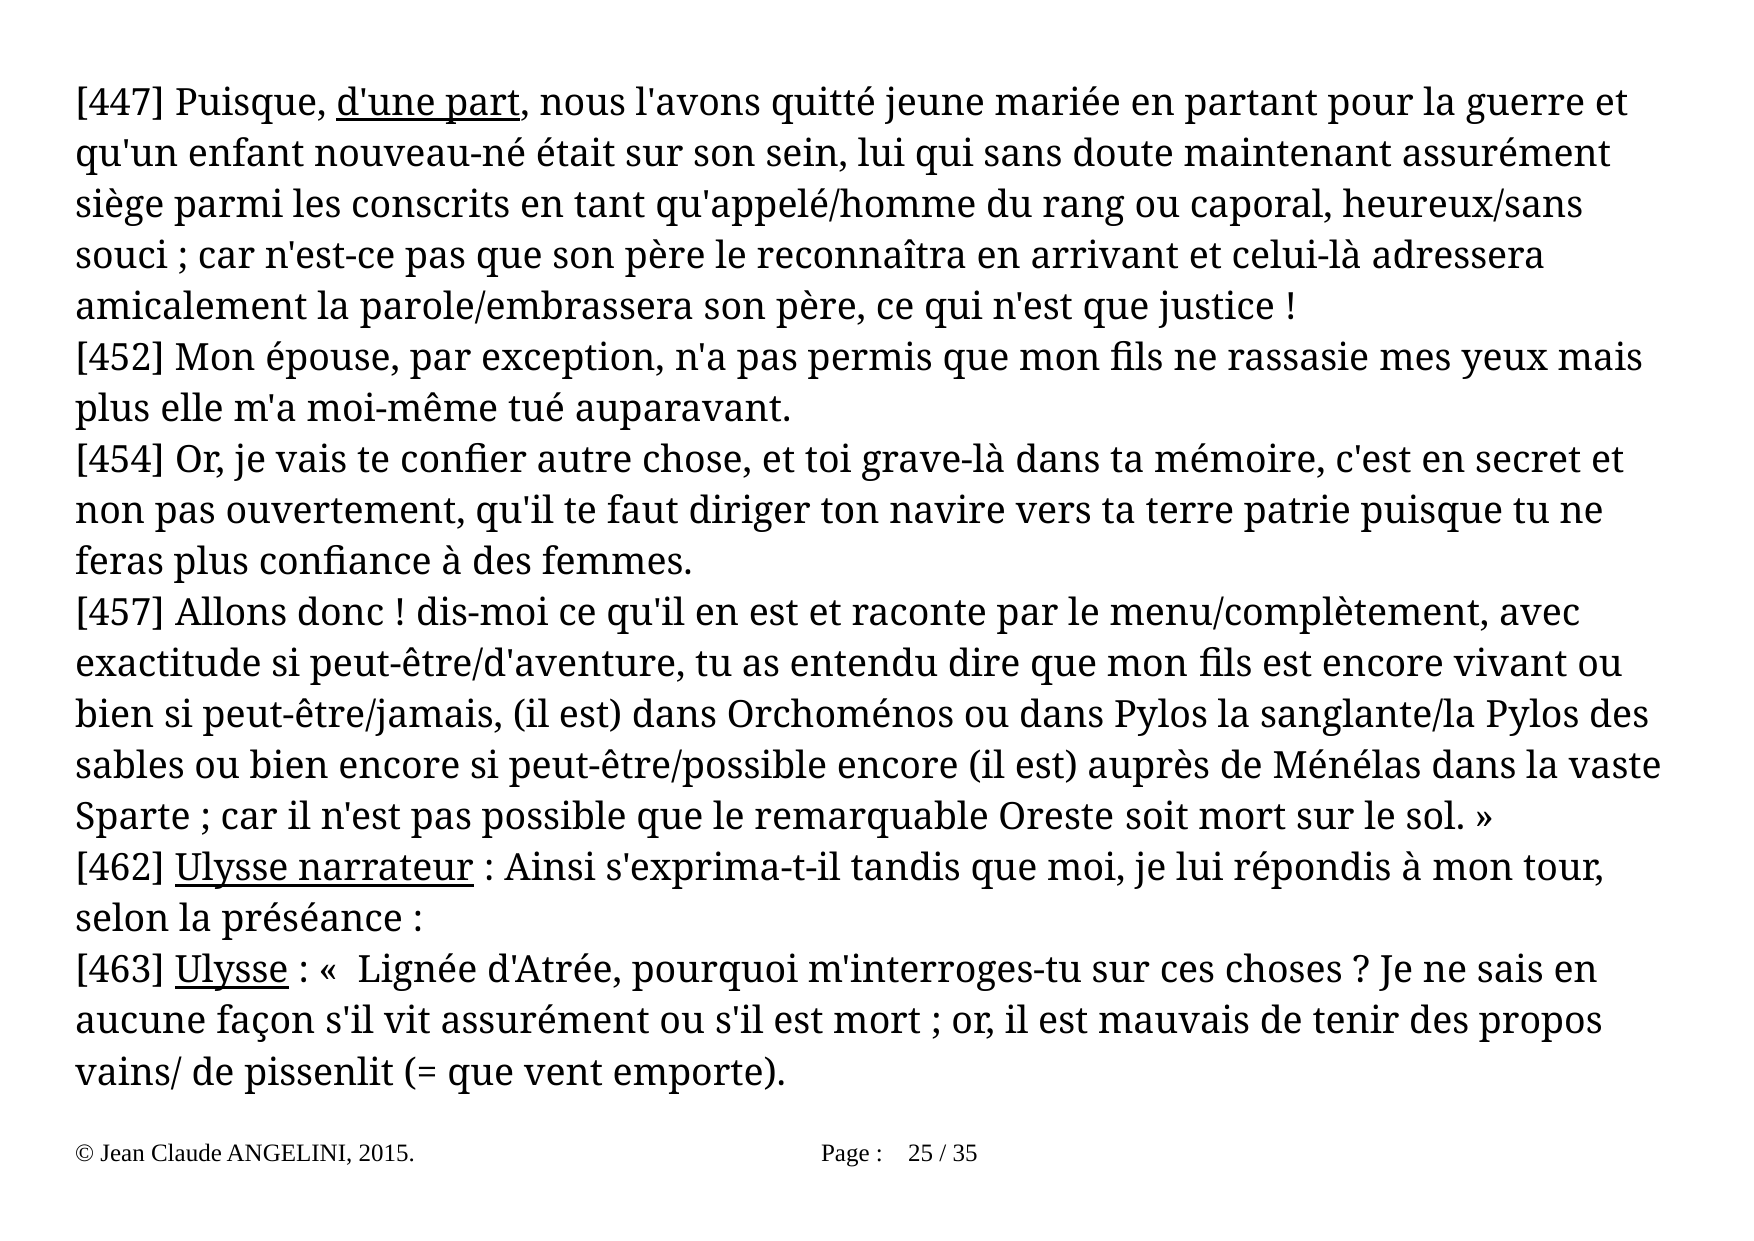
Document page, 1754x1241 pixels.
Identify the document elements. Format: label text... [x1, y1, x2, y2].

subtitle [454] Or, je vais te confier autre chose, et toi grave-là dans ta mémoire, c'est en secret et non pas ouvertement, qu'il te faut diriger ton navire vers ta terre patrie puisque tu ne feras plus confiance à des femmes. [75, 432, 1679, 585]
subtitle [447] Puisque, d'une part, nous l'avons quitté jeune mariée en partant pour la guerre et qu'un enfant nouveau-né était sur son sein, lui qui sans doute maintenant assurément siège parmi les conscrits en tant qu'appelé/homme du rang ou caporal, heureux/sans souci ; car n'est-ce pas que son père le reconnaîtra en arrivant et celui-là adressera amicalement la parole/embrassera son père, ce qui n'est que justice ! [75, 75, 1679, 330]
subtitle [463] Ulysse : « Lignée d'Atrée, pourquoi m'interroges-tu sur ces choses ? Je ne sais en aucune façon s'il vit assurément ou s'il est mort ; or, il est mauvais de tenir des propos vains/ de pissenlit (= que vent emporte). [75, 943, 1679, 1096]
subtitle [457] Allons donc ! dis-moi ce qu'il en est et raconte par le menu/complètement, avec exactitude si peut-être/d'aventure, tu as entendu dire que mon fils est encore vivant ou bien si peut-être/jamais, (il est) dans Orchoménos ou dans Pylos la sanglante/la Pylos des sables ou bien encore si peut-être/possible encore (il est) auprès de Ménélas dans la vaste Sparte ; car il n'est pas possible que le remarquable Oreste soit mort sur le sol. » [75, 585, 1679, 841]
subtitle [452] Mon épouse, par exception, n'a pas permis que mon fils ne rassasie mes yeux mais plus elle m'a moi-même tué auparavant. [75, 330, 1679, 432]
subtitle [462] Ulysse narrateur : Ainsi s'exprima-t-il tandis que moi, je lui répondis à mon tour, selon la préséance : [75, 841, 1679, 943]
